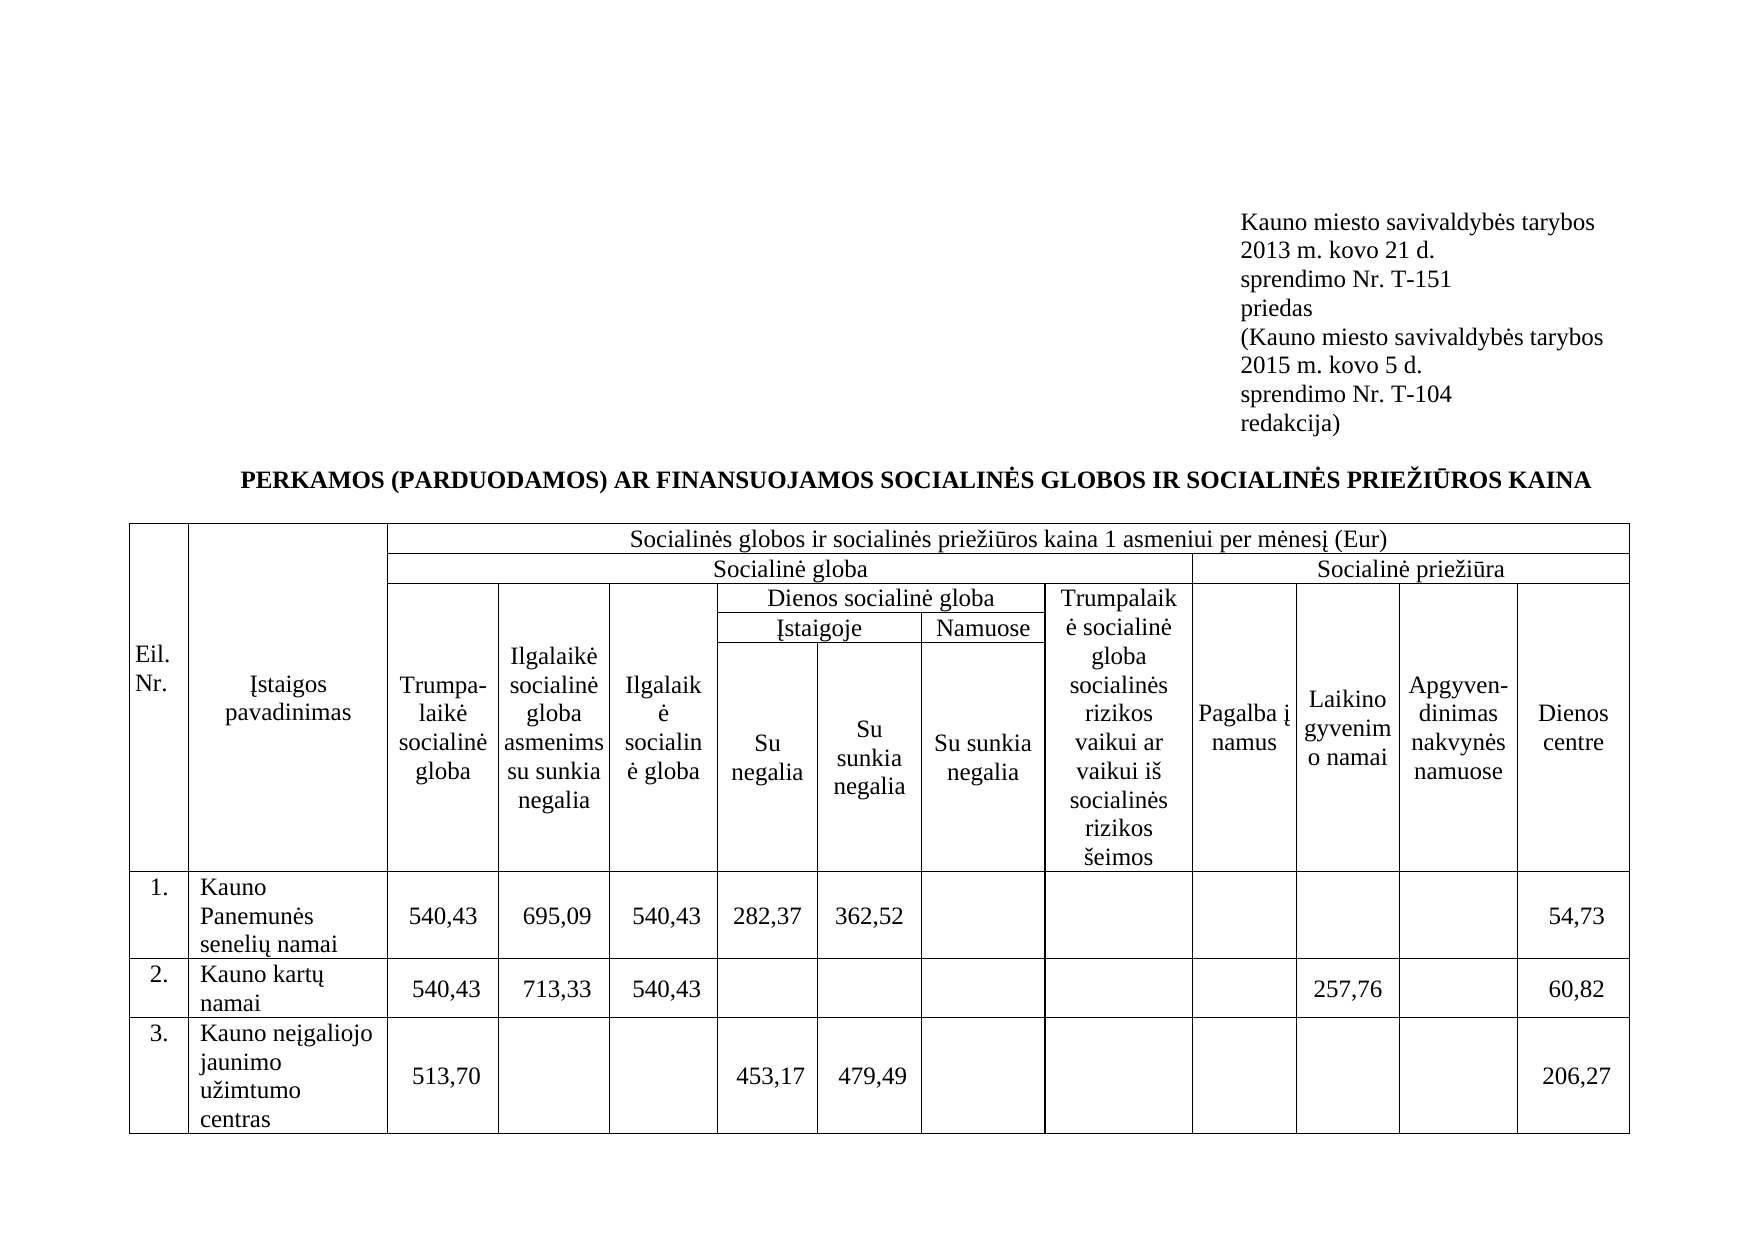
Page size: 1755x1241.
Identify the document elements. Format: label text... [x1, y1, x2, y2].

table_cell 362,52 [818, 872, 921, 958]
table_cell 2. [130, 959, 188, 1017]
table_cell 60,82 [1518, 959, 1629, 1017]
table_cell Kauno neįgaliojo jaunimo užimtumo centras [189, 1018, 387, 1133]
table_cell 1. [130, 872, 188, 958]
table_header Įstaigos pavadinimas [189, 524, 387, 871]
table_cell [1297, 1018, 1399, 1133]
table_header Eil. Nr. [130, 524, 188, 871]
table_cell Apgyven-dinimas nakvynės namuose [1400, 584, 1517, 871]
table_cell [718, 959, 817, 1017]
text sprendimo Nr. T-104 [1240, 379, 1635, 408]
table_cell Kauno Panemunės senelių namai [189, 872, 387, 958]
table_cell [1193, 1018, 1296, 1133]
table_cell Pagalba į namus [1193, 584, 1296, 871]
table_cell [1046, 959, 1192, 1017]
text sprendimo Nr. T-151 [1240, 264, 1635, 293]
table_cell 54,73 [1518, 872, 1629, 958]
table_cell Dienos centre [1518, 584, 1629, 871]
table_cell [1400, 959, 1517, 1017]
table_cell Laikino gyvenimo namai [1297, 584, 1399, 871]
table_cell [1297, 872, 1399, 958]
text Kauno miesto savivaldybės tarybos [1240, 207, 1635, 235]
table_cell Įstaigoje [718, 613, 921, 642]
table_cell [818, 959, 921, 1017]
table_cell Su sunkia negalia [818, 643, 921, 871]
table_header Socialinės globos ir socialinės priežiūros kaina 1 asmeniui per mėnesį (Eur) [388, 524, 1629, 553]
text 2015 m. kovo 5 d. [1240, 350, 1635, 379]
table_cell 713,33 [499, 959, 609, 1017]
table_cell [1046, 1018, 1192, 1133]
table_cell Su sunkia negalia [922, 643, 1044, 871]
text (Kauno miesto savivaldybės tarybos [1240, 322, 1635, 350]
table_cell Dienos socialinė globa [718, 584, 1044, 612]
table_cell Namuose [922, 613, 1044, 642]
text redakcija) [1240, 408, 1635, 437]
text priedas [1240, 293, 1635, 322]
table_cell Trumpa-laikė socialinė globa [388, 584, 498, 871]
table_cell [922, 959, 1044, 1017]
table_cell 3. [130, 1018, 188, 1133]
table_cell 206,27 [1518, 1018, 1629, 1133]
table_cell Kauno kartų namai [189, 959, 387, 1017]
table_cell Ilgalaikė socialinė globa asmenims su sunkia negalia [499, 584, 609, 871]
table_cell [499, 1018, 609, 1133]
table_cell [1046, 872, 1192, 958]
table_cell Su negalia [718, 643, 817, 871]
table_cell 513,70 [388, 1018, 498, 1133]
table_cell [922, 1018, 1044, 1133]
table_cell Trumpalaikė socialinė globa socialinės rizikos vaikui ar vaikui iš socialinės rizikos šeimos [1046, 584, 1192, 871]
table_cell 695,09 [499, 872, 609, 958]
table_cell Socialinė globa [388, 554, 1192, 582]
table_cell 479,49 [818, 1018, 921, 1133]
table_cell [922, 872, 1044, 958]
table_cell [1400, 1018, 1517, 1133]
table_cell Socialinė priežiūra [1193, 554, 1629, 582]
text 2013 m. kovo 21 d. [1240, 235, 1635, 264]
text PERKAMOS (PARDUODAMOS) AR FINANSUOJAMOS SOCIALINĖS GLOBOS IR SOCIALINĖS PRIEŽIŪROS KAINA [118, 465, 1715, 494]
table_cell 453,17 [718, 1018, 817, 1133]
table_cell 282,37 [718, 872, 817, 958]
table_cell 257,76 [1297, 959, 1399, 1017]
table_cell 540,43 [610, 872, 717, 958]
table_cell [610, 1018, 717, 1133]
table_cell [1400, 872, 1517, 958]
table_cell 540,43 [610, 959, 717, 1017]
table_cell [1193, 872, 1296, 958]
table_cell Ilgalaikė socialinė globa [610, 584, 717, 871]
table_cell 540,43 [388, 959, 498, 1017]
table_cell 540,43 [388, 872, 498, 958]
table_cell [1193, 959, 1296, 1017]
